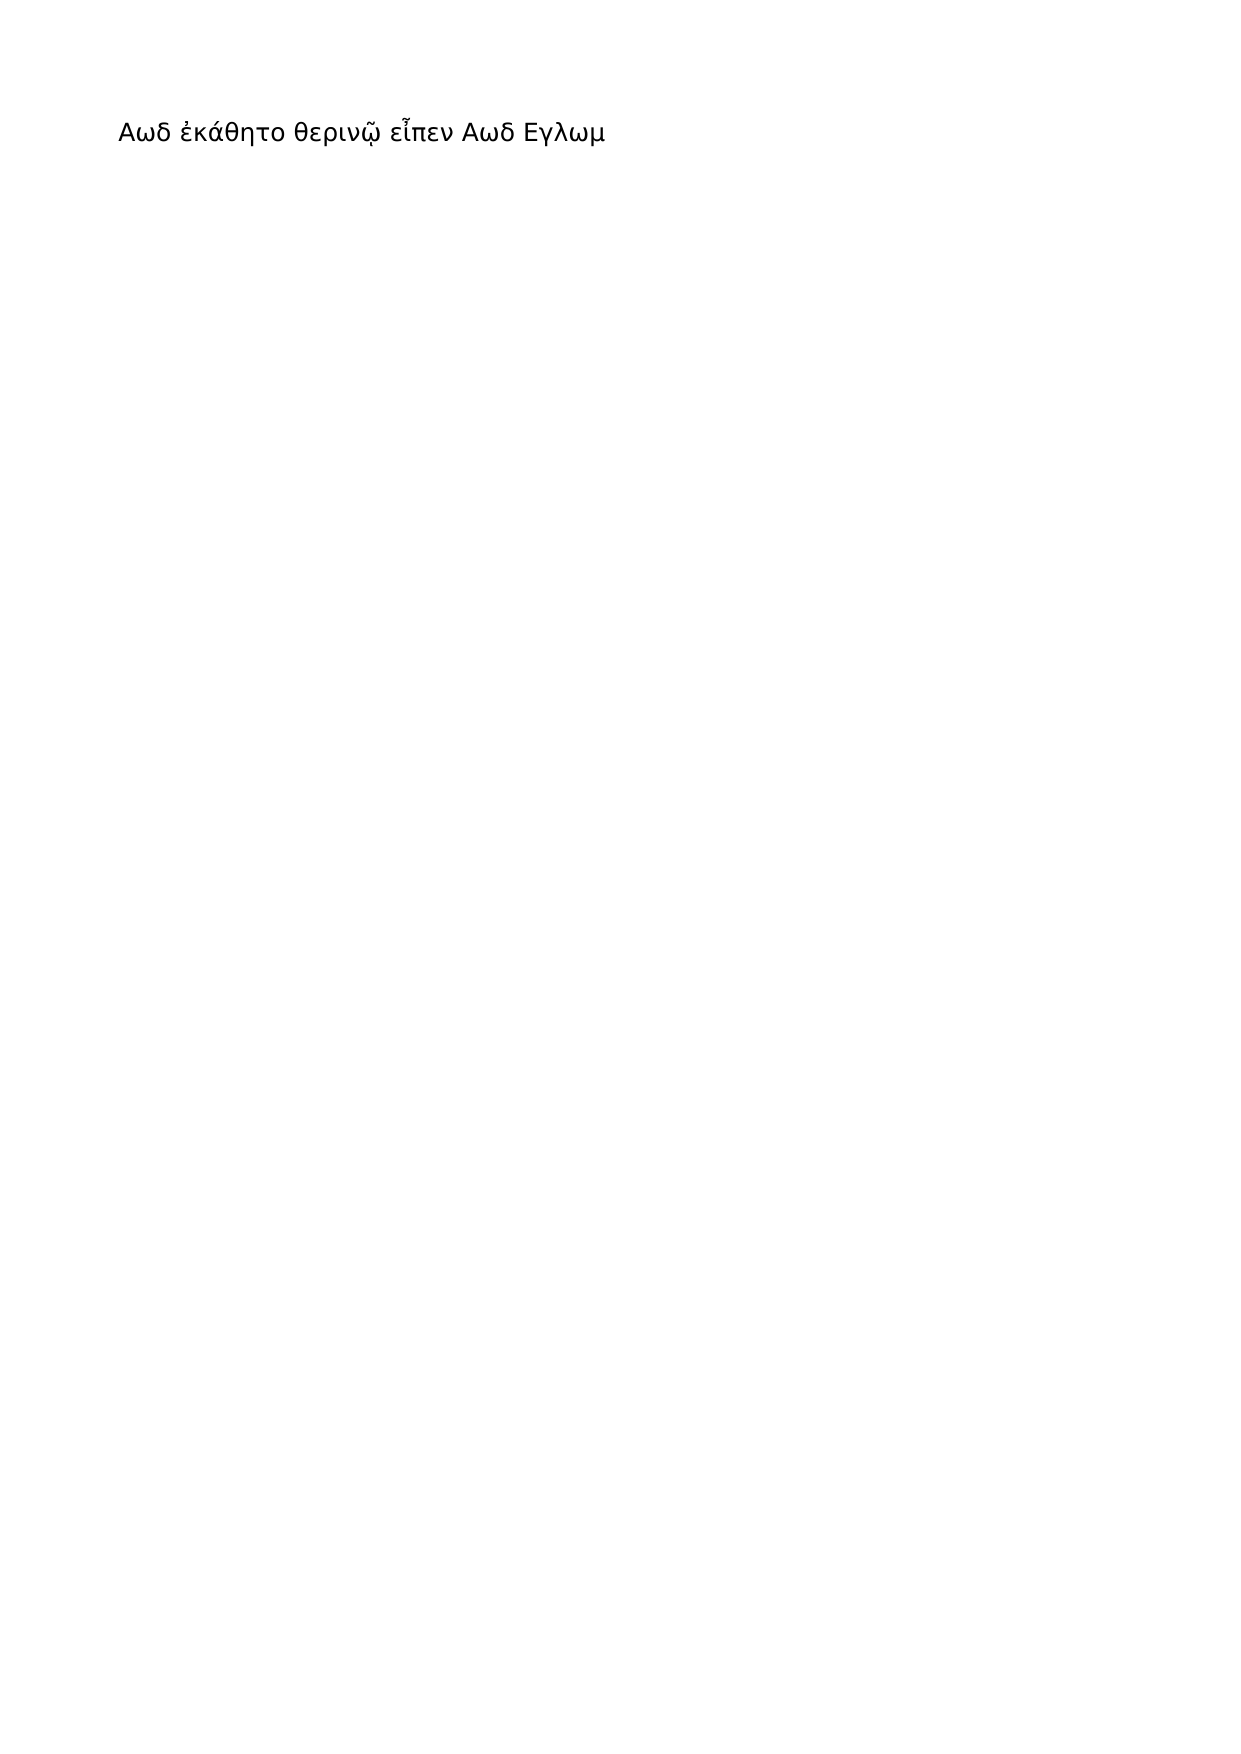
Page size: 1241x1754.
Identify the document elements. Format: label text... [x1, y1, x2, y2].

text Αωδ ἐκάθητο θερινῷ εἶπεν Αωδ Εγλωμ [118, 118, 1122, 147]
